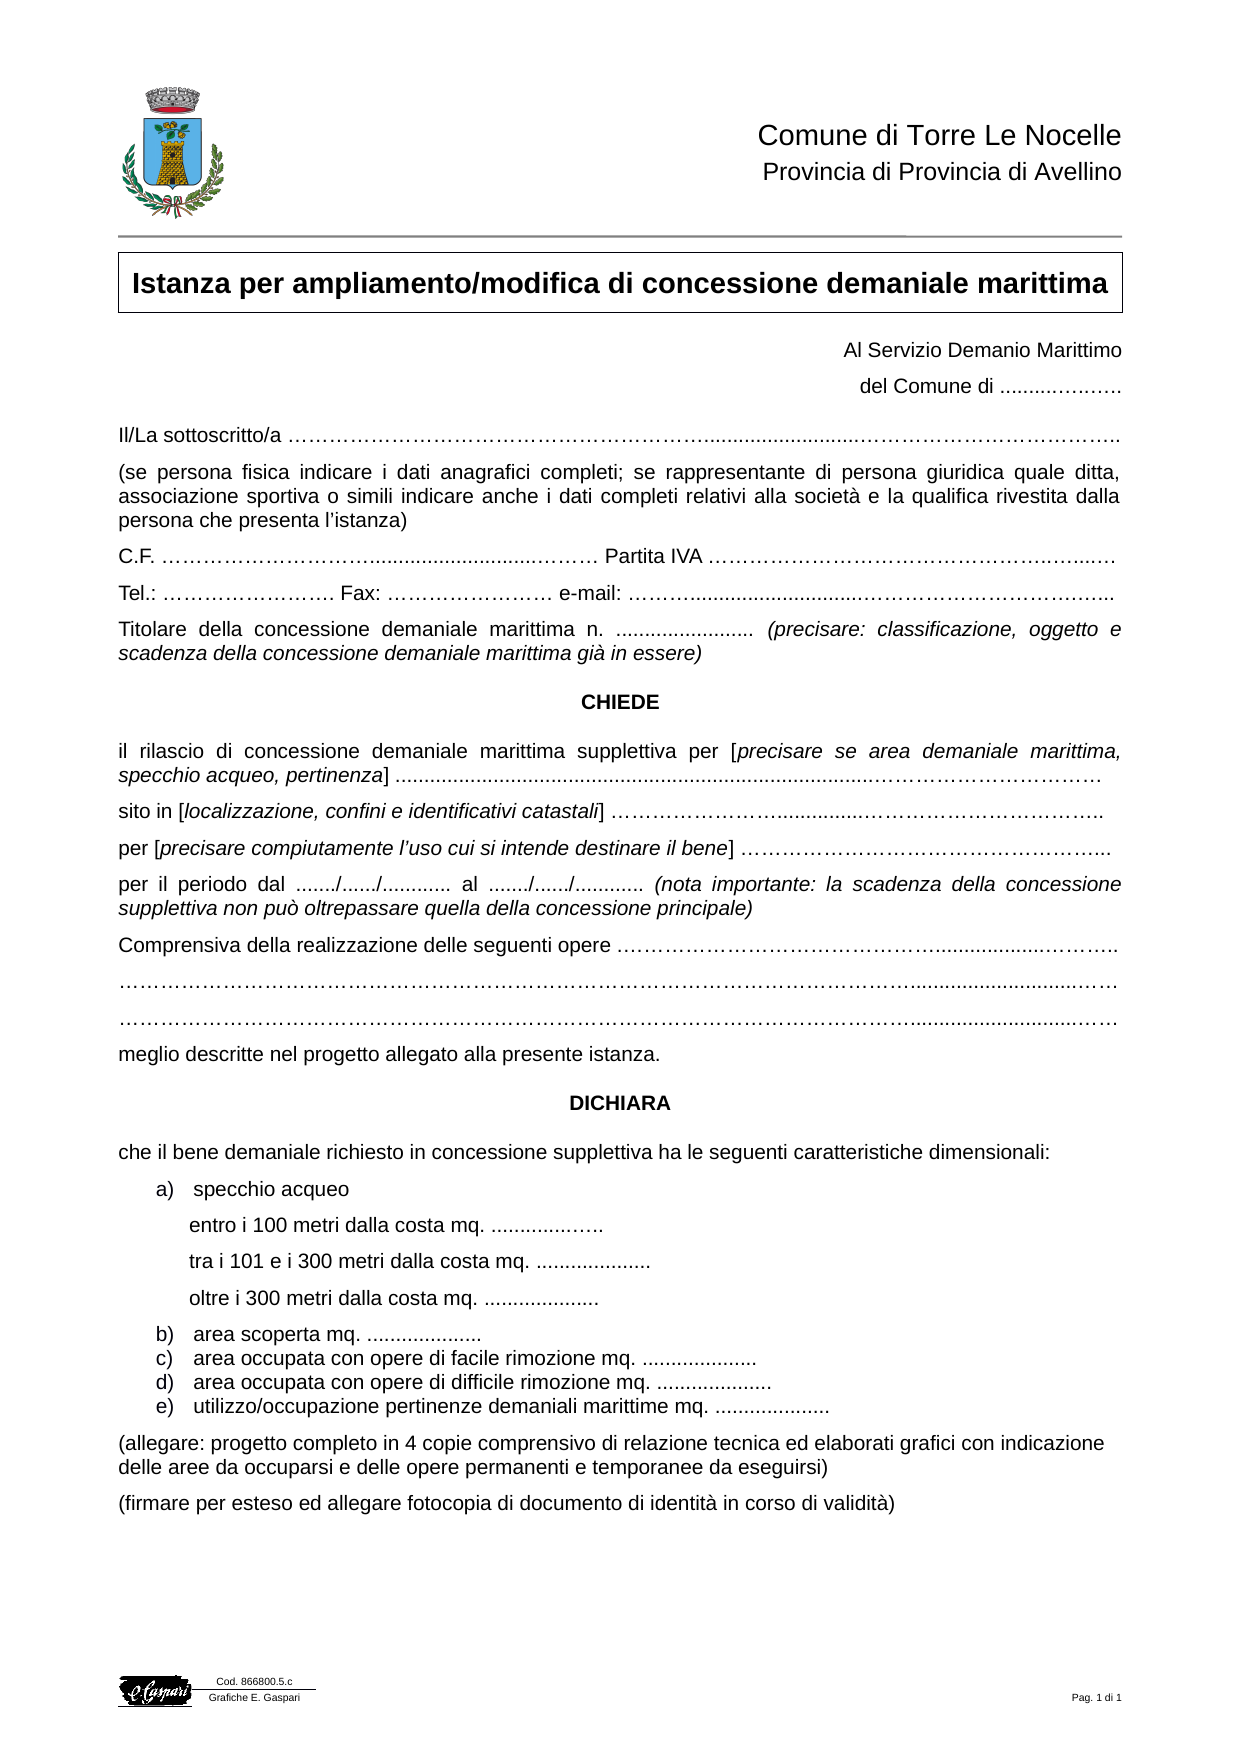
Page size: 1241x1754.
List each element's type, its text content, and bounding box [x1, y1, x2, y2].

text CHIEDE [118, 690, 1122, 714]
table_header Istanza per ampliamento/modifica di concessione demaniale marittima [119, 253, 1122, 312]
text Provincia di Provincia di Avellino [224, 157, 1122, 185]
text DICHIARA [118, 1091, 1122, 1115]
text il rilascio di concessione demaniale marittima supplettiva per [precisare se area demaniale marittima, specchio acqueo, pertinenza] ...................................................................................…………………………… [118, 739, 1122, 787]
text Comprensiva della realizzazione delle seguenti opere .………………………………………...................……….. [118, 933, 1122, 957]
text che il bene demaniale richiesto in concessione supplettiva ha le seguenti caratteristiche dimensionali: [118, 1140, 1122, 1164]
list area scoperta mq. .................... [156, 1322, 1122, 1346]
text oltre i 300 metri dalla costa mq. .................... [189, 1286, 1122, 1310]
text tra i 101 e i 300 metri dalla costa mq. .................... [189, 1249, 1122, 1273]
text Titolare della concessione demaniale marittima n. ........................ (precisare: classificazione, oggetto e scadenza della concessione demaniale marittima già in essere) [118, 617, 1122, 665]
text per [precisare compiutamente l’uso cui si intende destinare il bene] ……………………………………………... [118, 836, 1122, 860]
text Il/La sottoscritto/a ……………………………………………………...........................……………………………….. [118, 423, 1122, 447]
text Tel.: ……………………. Fax: …………………… e-mail: ………..............................………………………….…... [118, 581, 1122, 604]
picture [122, 87, 224, 219]
text …………………………………………………………………………………………………….............................…… [118, 1006, 1122, 1029]
text meglio descritte nel progetto allegato alla presente istanza. [118, 1042, 1122, 1066]
list specchio acqueo [156, 1176, 1122, 1200]
text C.F. ………………………….............................……… Partita IVA …………………………………………..…....… [118, 544, 1122, 568]
text del Comune di ..........…..….. [118, 374, 1122, 398]
list area occupata con opere di difficile rimozione mq. .................... [156, 1370, 1122, 1394]
text (firmare per esteso ed allegare fotocopia di documento di identità in corso di validità) [118, 1491, 1122, 1515]
text entro i 100 metri dalla costa mq. ..............….. [189, 1213, 1122, 1237]
text (se persona fisica indicare i dati anagrafici completi; se rappresentante di persona giuridica quale ditta, associazione sportiva o simili indicare anche i dati completi relativi alla società e la qualifica rivestita dalla persona che presenta l’istanza) [118, 460, 1122, 532]
list utilizzo/occupazione pertinenze demaniali marittime mq. .................... [156, 1394, 1122, 1418]
text Comune di Torre Le Nocelle [224, 118, 1122, 152]
picture [118, 1674, 192, 1706]
list area occupata con opere di facile rimozione mq. .................... [156, 1346, 1122, 1370]
text per il periodo dal ......./....../............ al ......./....../............ (nota importante: la scadenza della concessione supplettiva non può oltrepassare quella della concessione principale) [118, 872, 1122, 920]
text (allegare: progetto completo in 4 copie comprensivo di relazione tecnica ed elaborati grafici con indicazione delle aree da occuparsi e delle opere permanenti e temporanee da eseguirsi) [118, 1431, 1122, 1478]
text sito in [localizzazione, confini e identificativi catastali] ……………………...............…………………………….. [118, 799, 1122, 823]
text Al Servizio Demanio Marittimo [118, 338, 1122, 362]
text …………………………………………………………………………………………………….............................…… [118, 969, 1122, 993]
